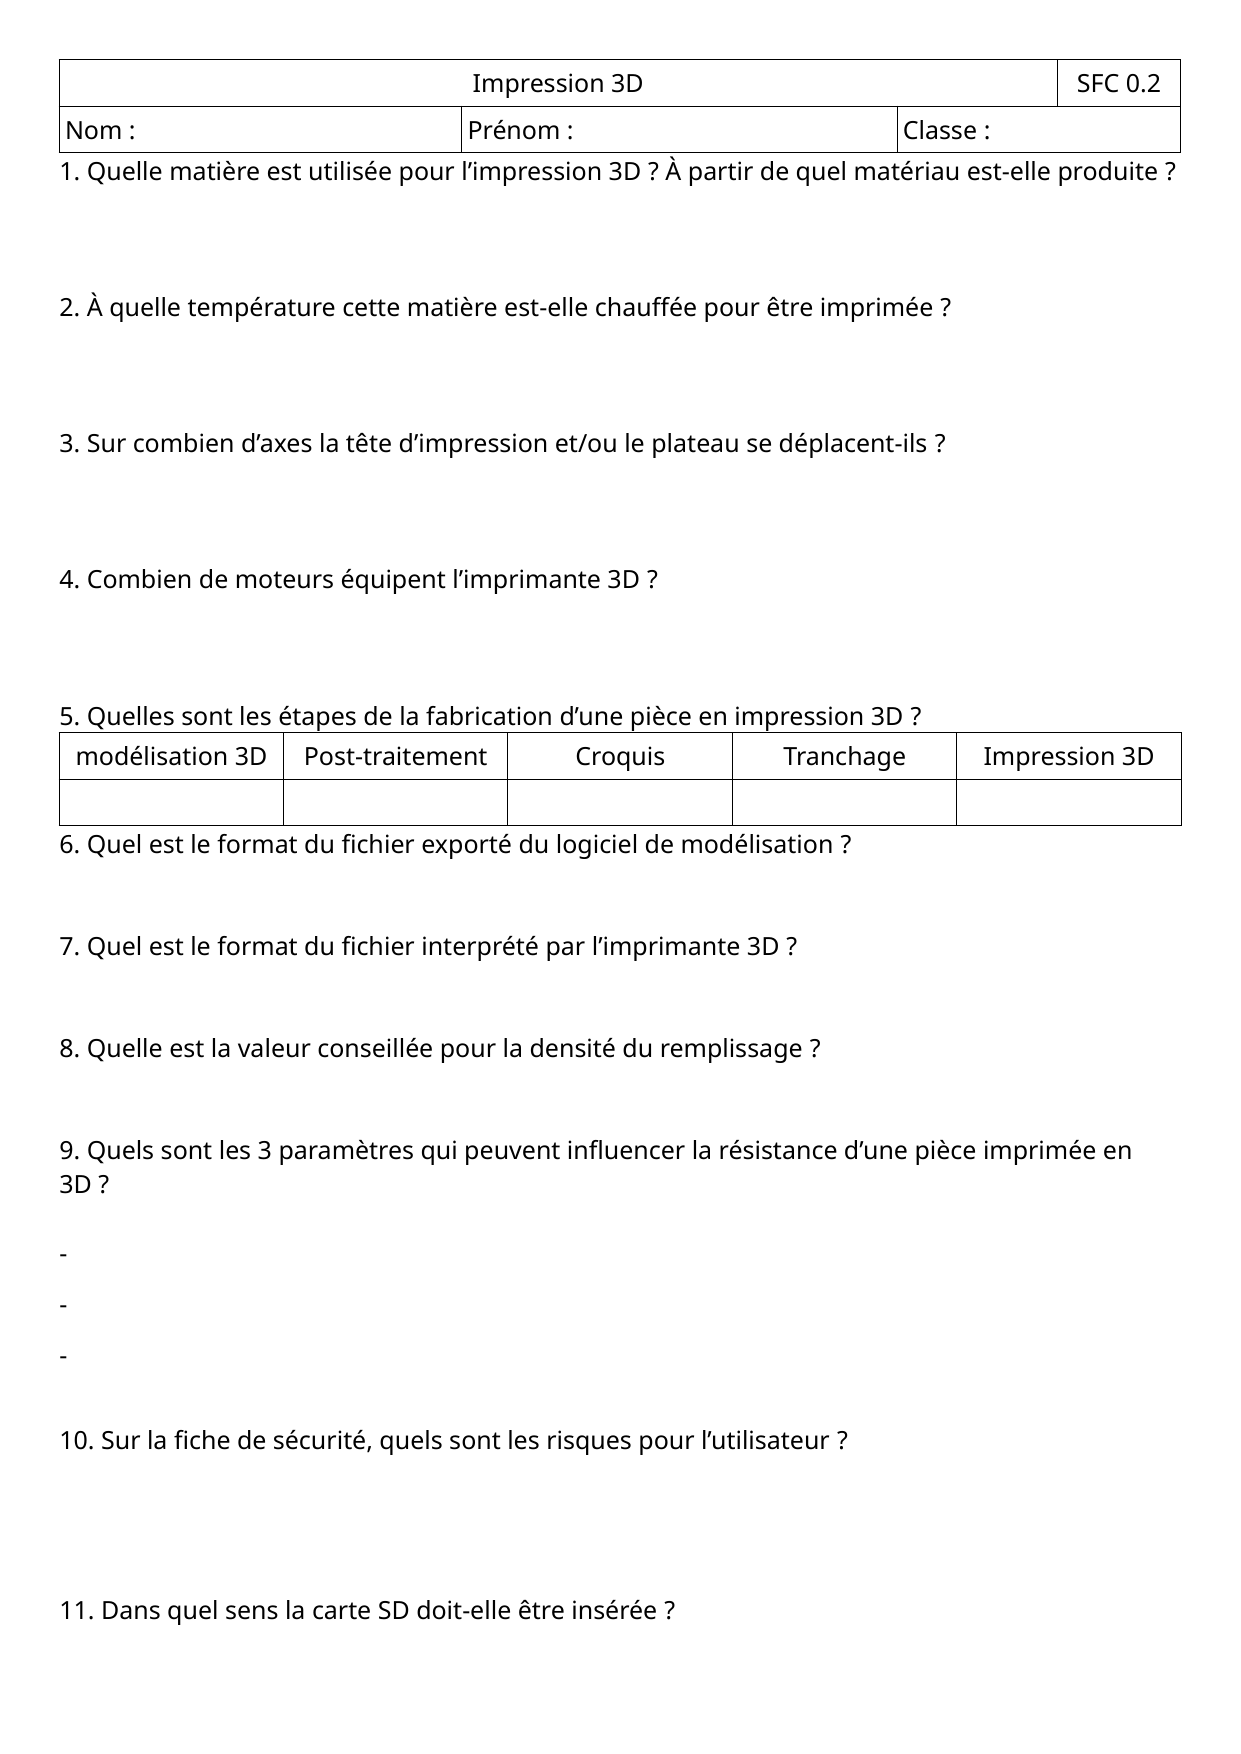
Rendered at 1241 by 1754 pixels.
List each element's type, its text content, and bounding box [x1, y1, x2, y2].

table_header modélisation 3D [60, 733, 283, 779]
table_header Impression 3D [957, 733, 1181, 779]
table_cell [733, 780, 956, 825]
table_cell [60, 780, 283, 825]
text 8. Quelle est la valeur conseillée pour la densité du remplissage ? [59, 1031, 1181, 1065]
table_header Impression 3D [60, 60, 1057, 106]
table_cell Nom : [60, 107, 461, 152]
table_cell Classe : [898, 107, 1180, 152]
text 4. Combien de moteurs équipent l’imprimante 3D ? [59, 562, 1181, 596]
text 9. Quels sont les 3 paramètres qui peuvent influencer la résistance d’une pièce imprimée en 3D ? [59, 1133, 1181, 1201]
table_cell Prénom : [462, 107, 897, 152]
table_cell [508, 780, 732, 825]
text - [59, 1337, 1181, 1371]
table_cell [957, 780, 1181, 825]
table_header Tranchage [733, 733, 956, 779]
text 11. Dans quel sens la carte SD doit-elle être insérée ? [59, 1593, 1181, 1627]
text 1. Quelle matière est utilisée pour l’impression 3D ? À partir de quel matériau est-elle produite ? [59, 153, 1181, 187]
text 5. Quelles sont les étapes de la fabrication d’une pièce en impression 3D ? [59, 698, 1181, 732]
text - [59, 1235, 1181, 1269]
text 10. Sur la fiche de sécurité, quels sont les risques pour l’utilisateur ? [59, 1422, 1181, 1456]
table_header Post-traitement [284, 733, 507, 779]
table_cell [284, 780, 507, 825]
text - [59, 1286, 1181, 1320]
text 2. À quelle température cette matière est-elle chauffée pour être imprimée ? [59, 289, 1181, 323]
text 7. Quel est le format du fichier interprété par l’imprimante 3D ? [59, 929, 1181, 963]
text 3. Sur combien d’axes la tête d’impression et/ou le plateau se déplacent-ils ? [59, 426, 1181, 460]
table_header Croquis [508, 733, 732, 779]
table_header SFC 0.2 [1058, 60, 1180, 106]
text 6. Quel est le format du fichier exporté du logiciel de modélisation ? [59, 826, 1181, 861]
